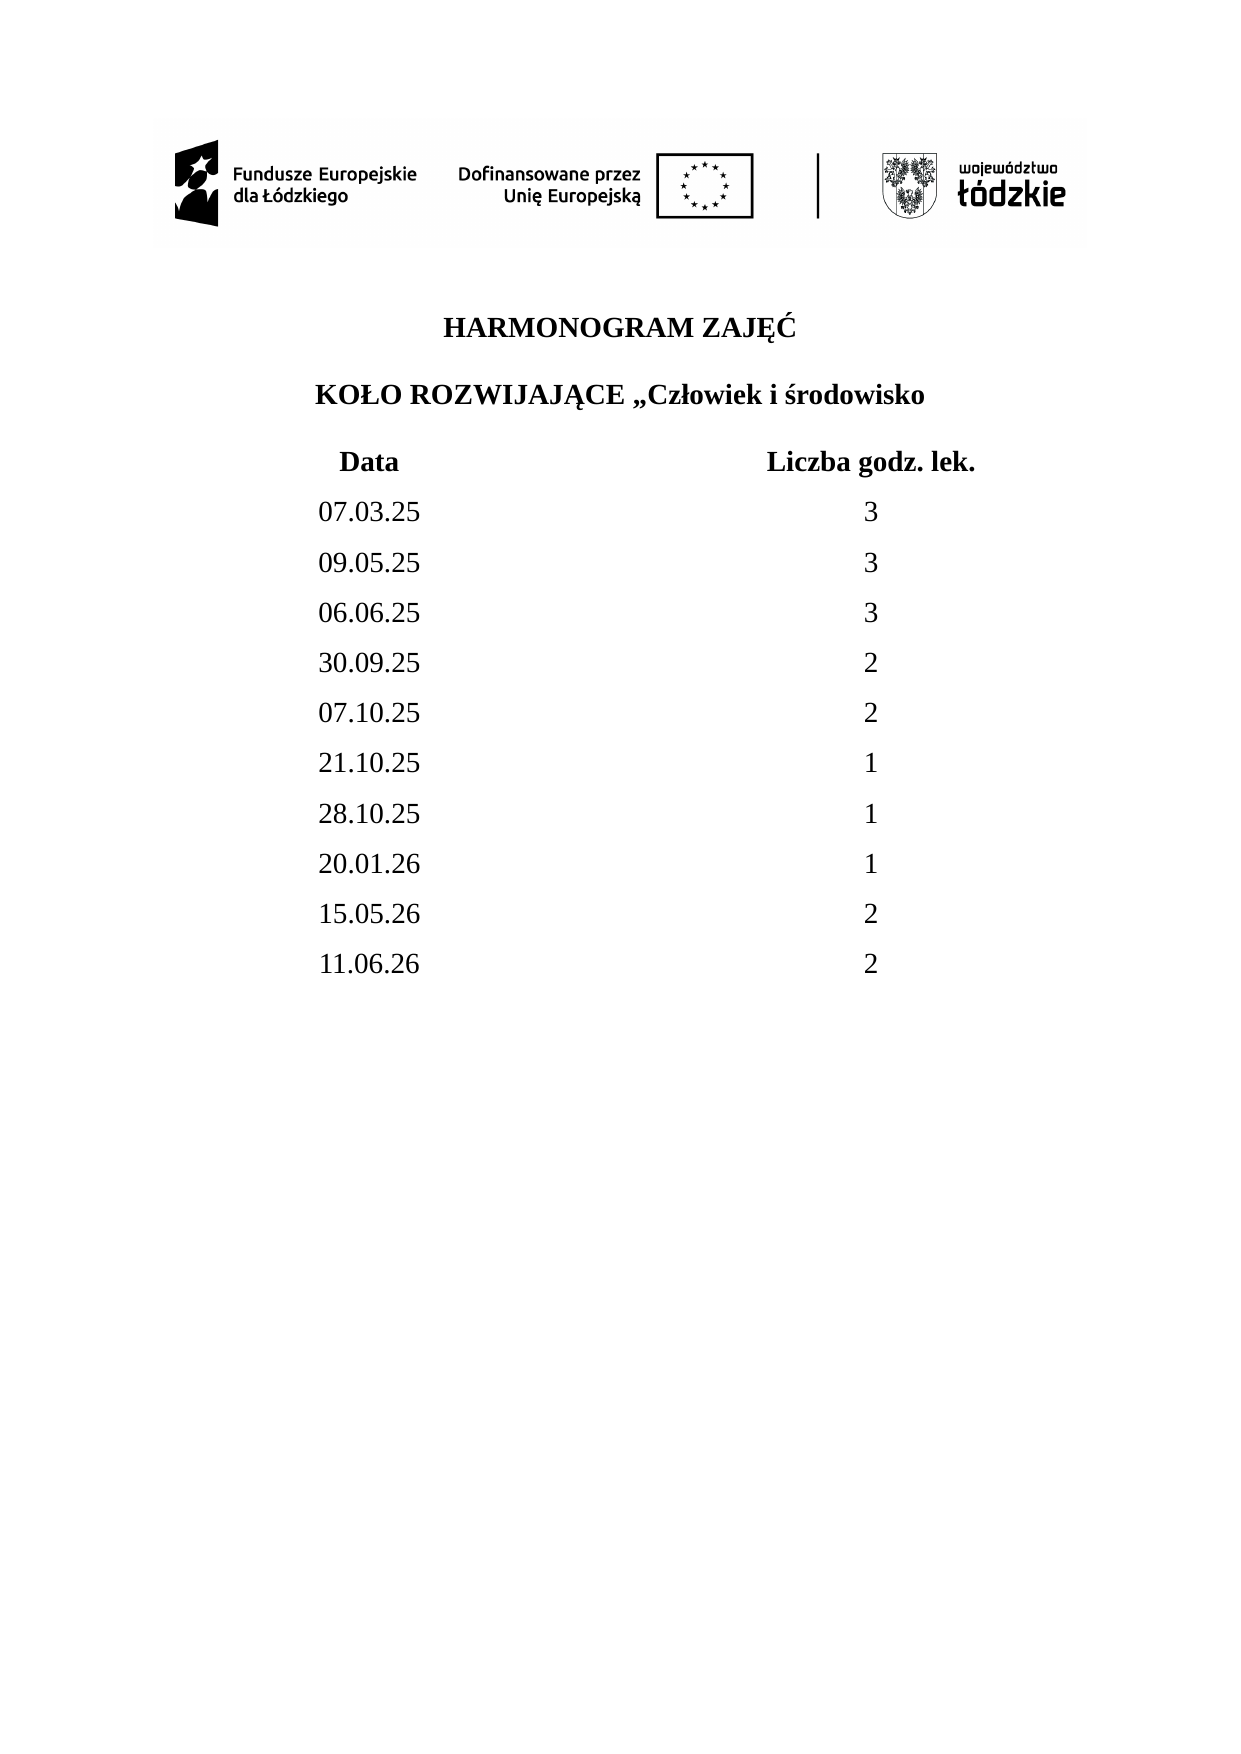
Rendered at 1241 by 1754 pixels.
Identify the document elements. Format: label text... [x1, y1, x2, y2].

table_cell 1 [620, 846, 1122, 896]
picture [153, 118, 1087, 248]
table_cell 21.10.25 [118, 746, 620, 796]
table_cell 09.05.25 [118, 545, 620, 595]
table_cell 2 [620, 695, 1122, 746]
table_cell 1 [620, 746, 1122, 796]
table_cell 1 [620, 796, 1122, 846]
table_cell 15.05.26 [118, 896, 620, 946]
text HARMONOGRAM ZAJĘĆ [118, 310, 1122, 344]
table_cell 28.10.25 [118, 796, 620, 846]
table_header Data [118, 444, 620, 494]
table_cell 3 [620, 595, 1122, 645]
table_cell 2 [620, 645, 1122, 695]
table_cell 20.01.26 [118, 846, 620, 896]
table_cell 07.10.25 [118, 695, 620, 746]
table_cell 2 [620, 946, 1122, 997]
table_cell 06.06.25 [118, 595, 620, 645]
table_cell 07.03.25 [118, 495, 620, 545]
table_cell 3 [620, 545, 1122, 595]
table_cell 30.09.25 [118, 645, 620, 695]
table_cell 11.06.26 [118, 946, 620, 997]
table_cell 3 [620, 495, 1122, 545]
text KOŁO ROZWIJAJĄCE „Człowiek i środowisko [118, 377, 1122, 411]
table_header Liczba godz. lek. [620, 444, 1122, 494]
table_cell 2 [620, 896, 1122, 946]
